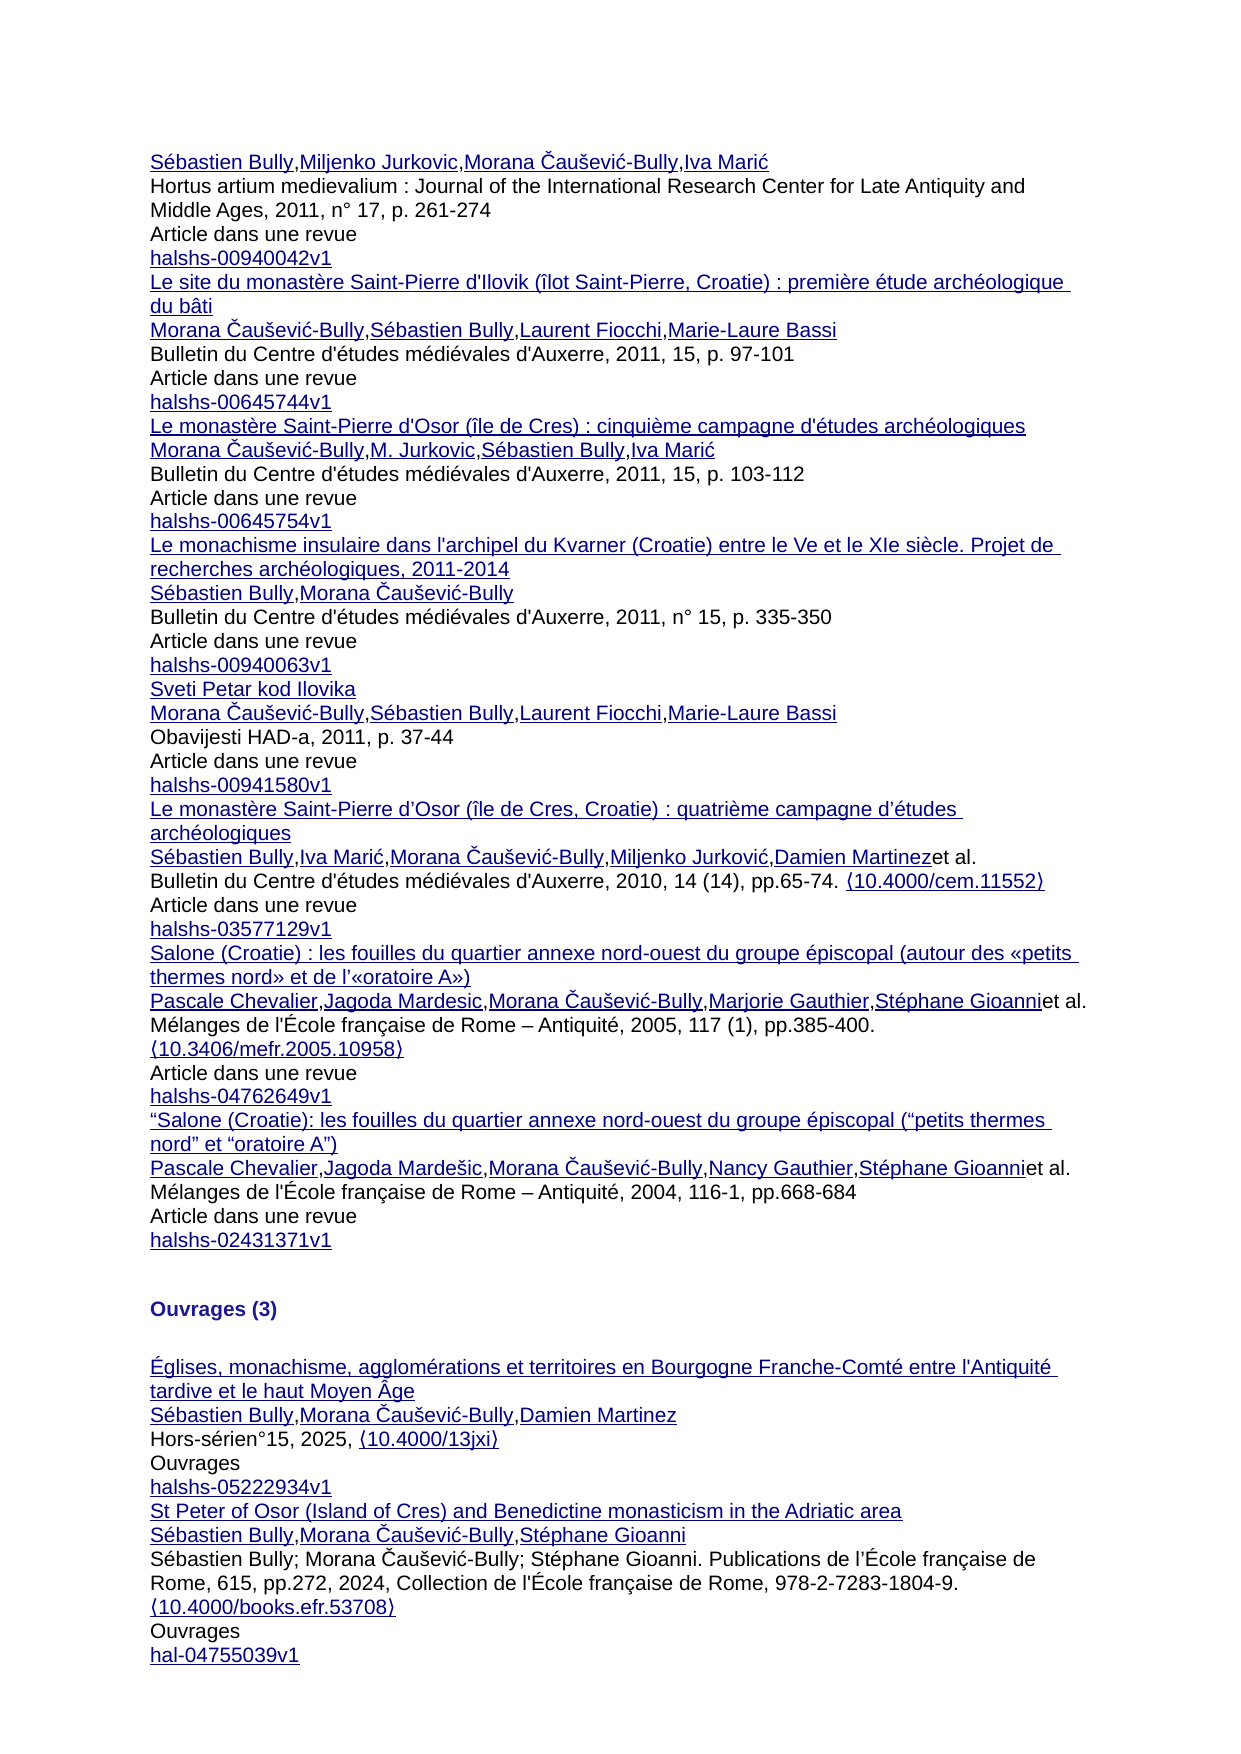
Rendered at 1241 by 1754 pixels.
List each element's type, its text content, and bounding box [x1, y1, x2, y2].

table_cell St Peter of Osor (Island of Cres) and Benedictine monasticism in the Adriatic area Sébastien Bully,Morana Čaušević-Bully,Stéphane Gioanni Sébastien Bully; Morana Čaušević-Bully; Stéphane Gioanni. Publications de l’École française de Rome, 615, pp.272, 2024, Collection de l'École française de Rome, 978-2-7283-1804-9. ⟨10.4000/books.efr.53708⟩ Ouvrages hal-04755039v1 [150, 1499, 1090, 1667]
table_cell Le site du monastère Saint-Pierre d'Ilovik (îlot Saint-Pierre, Croatie) : première étude archéologique du bâti Morana Čaušević-Bully,Sébastien Bully,Laurent Fiocchi,Marie-Laure Bassi Bulletin du Centre d'études médiévales d'Auxerre, 2011, 15, p. 97-101 Article dans une revue halshs-00645744v1 [150, 270, 1090, 413]
subtitle Ouvrages (3) [150, 1297, 1090, 1321]
table_cell “Salone (Croatie): les fouilles du quartier annexe nord-ouest du groupe épiscopal (“petits thermes nord” et “oratoire A”) Pascale Chevalier,Jagoda Mardešic,Morana Čaušević-Bully,Nancy Gauthier,Stéphane Gioanniet al. Mélanges de l'École française de Rome – Antiquité, 2004, 116-1, pp.668-684 Article dans une revue halshs-02431371v1 [150, 1108, 1090, 1252]
table_cell Le monachisme insulaire dans l'archipel du Kvarner (Croatie) entre le Ve et le XIe siècle. Projet de recherches archéologiques, 2011-2014 Sébastien Bully,Morana Čaušević-Bully Bulletin du Centre d'études médiévales d'Auxerre, 2011, n° 15, p. 335-350 Article dans une revue halshs-00940063v1 [150, 533, 1090, 677]
table_header Églises, monachisme, agglomérations et territoires en Bourgogne Franche-Comté entre l'Antiquité tardive et le haut Moyen Âge Sébastien Bully,Morana Čaušević-Bully,Damien Martinez Hors-sérien°15, 2025, ⟨10.4000/13jxi⟩ Ouvrages halshs-05222934v1 [150, 1355, 1090, 1499]
table_cell Le monastère Saint-Pierre d'Osor (île de Cres) : cinquième campagne d'études archéologiques Morana Čaušević-Bully,M. Jurkovic,Sébastien Bully,Iva Marić Bulletin du Centre d'études médiévales d'Auxerre, 2011, 15, p. 103-112 Article dans une revue halshs-00645754v1 [150, 414, 1090, 533]
table_cell Le monastère Saint-Pierre d’Osor (île de Cres, Croatie) : quatrième campagne d’études archéologiques Sébastien Bully,Iva Marić,Morana Čaušević-Bully,Miljenko Jurković,Damien Martinezet al. Bulletin du Centre d'études médiévales d'Auxerre, 2010, 14 (14), pp.65-74. ⟨10.4000/cem.11552⟩ Article dans une revue halshs-03577129v1 [150, 797, 1090, 941]
table_cell Sébastien Bully,Miljenko Jurkovic,Morana Čaušević-Bully,Iva Marić Hortus artium medievalium : Journal of the International Research Center for Late Antiquity and Middle Ages, 2011, n° 17, p. 261-274 Article dans une revue halshs-00940042v1 [150, 150, 1090, 270]
table_cell Salone (Croatie) : les fouilles du quartier annexe nord-ouest du groupe épiscopal (autour des «petits thermes nord» et de l’«oratoire A») Pascale Chevalier,Jagoda Mardesic,Morana Čaušević-Bully,Marjorie Gauthier,Stéphane Gioanniet al. Mélanges de l'École française de Rome – Antiquité, 2005, 117 (1), pp.385-400. ⟨10.3406/mefr.2005.10958⟩ Article dans une revue halshs-04762649v1 [150, 941, 1090, 1108]
table_cell Sveti Petar kod Ilovika Morana Čaušević-Bully,Sébastien Bully,Laurent Fiocchi,Marie-Laure Bassi Obavijesti HAD-a, 2011, p. 37-44 Article dans une revue halshs-00941580v1 [150, 677, 1090, 797]
